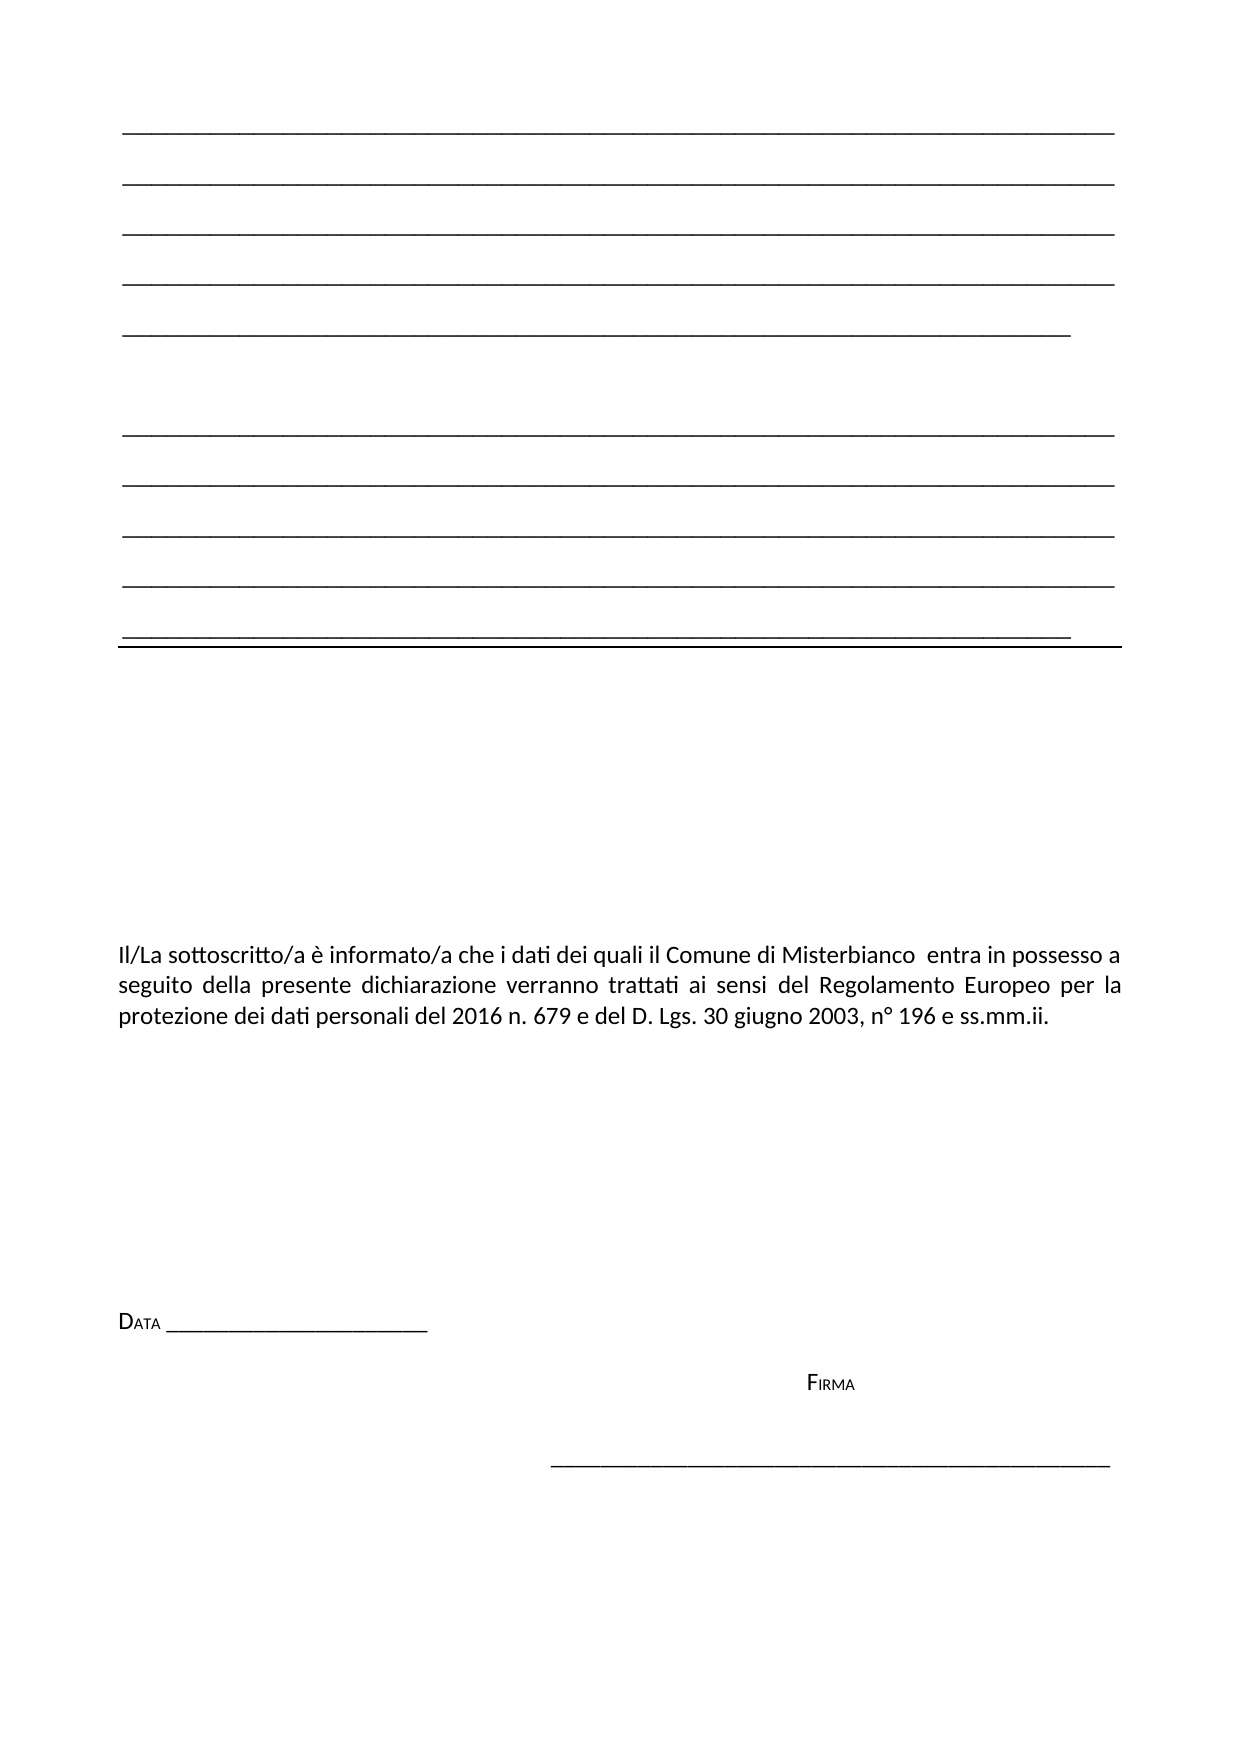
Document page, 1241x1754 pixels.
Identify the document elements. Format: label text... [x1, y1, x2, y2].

text Data _____________________ [118, 1305, 1122, 1336]
text Il/La sottoscritto/a è informato/a che i dati dei quali il Comune di Misterbianco entra in possesso a seguito della presente dichiarazione verranno trattati ai sensi del Regolamento Europeo per la protezione dei dati personali del 2016 n. 679 e del D. Lgs. 30 giugno 2003, n° 196 e ss.mm.ii. [118, 939, 1122, 1031]
text Firma [118, 1366, 1122, 1397]
text _____________________________________________ [118, 1440, 1122, 1470]
text _________________________________________________________________________________________________________________________________________________________________________________________________________________________________________________________________________________________________________________________________________________ __________________________________________________________________________________________________________________________________________________________________________________________________________________________________________________________________________________________________ _______________________________________________ [118, 100, 1122, 646]
